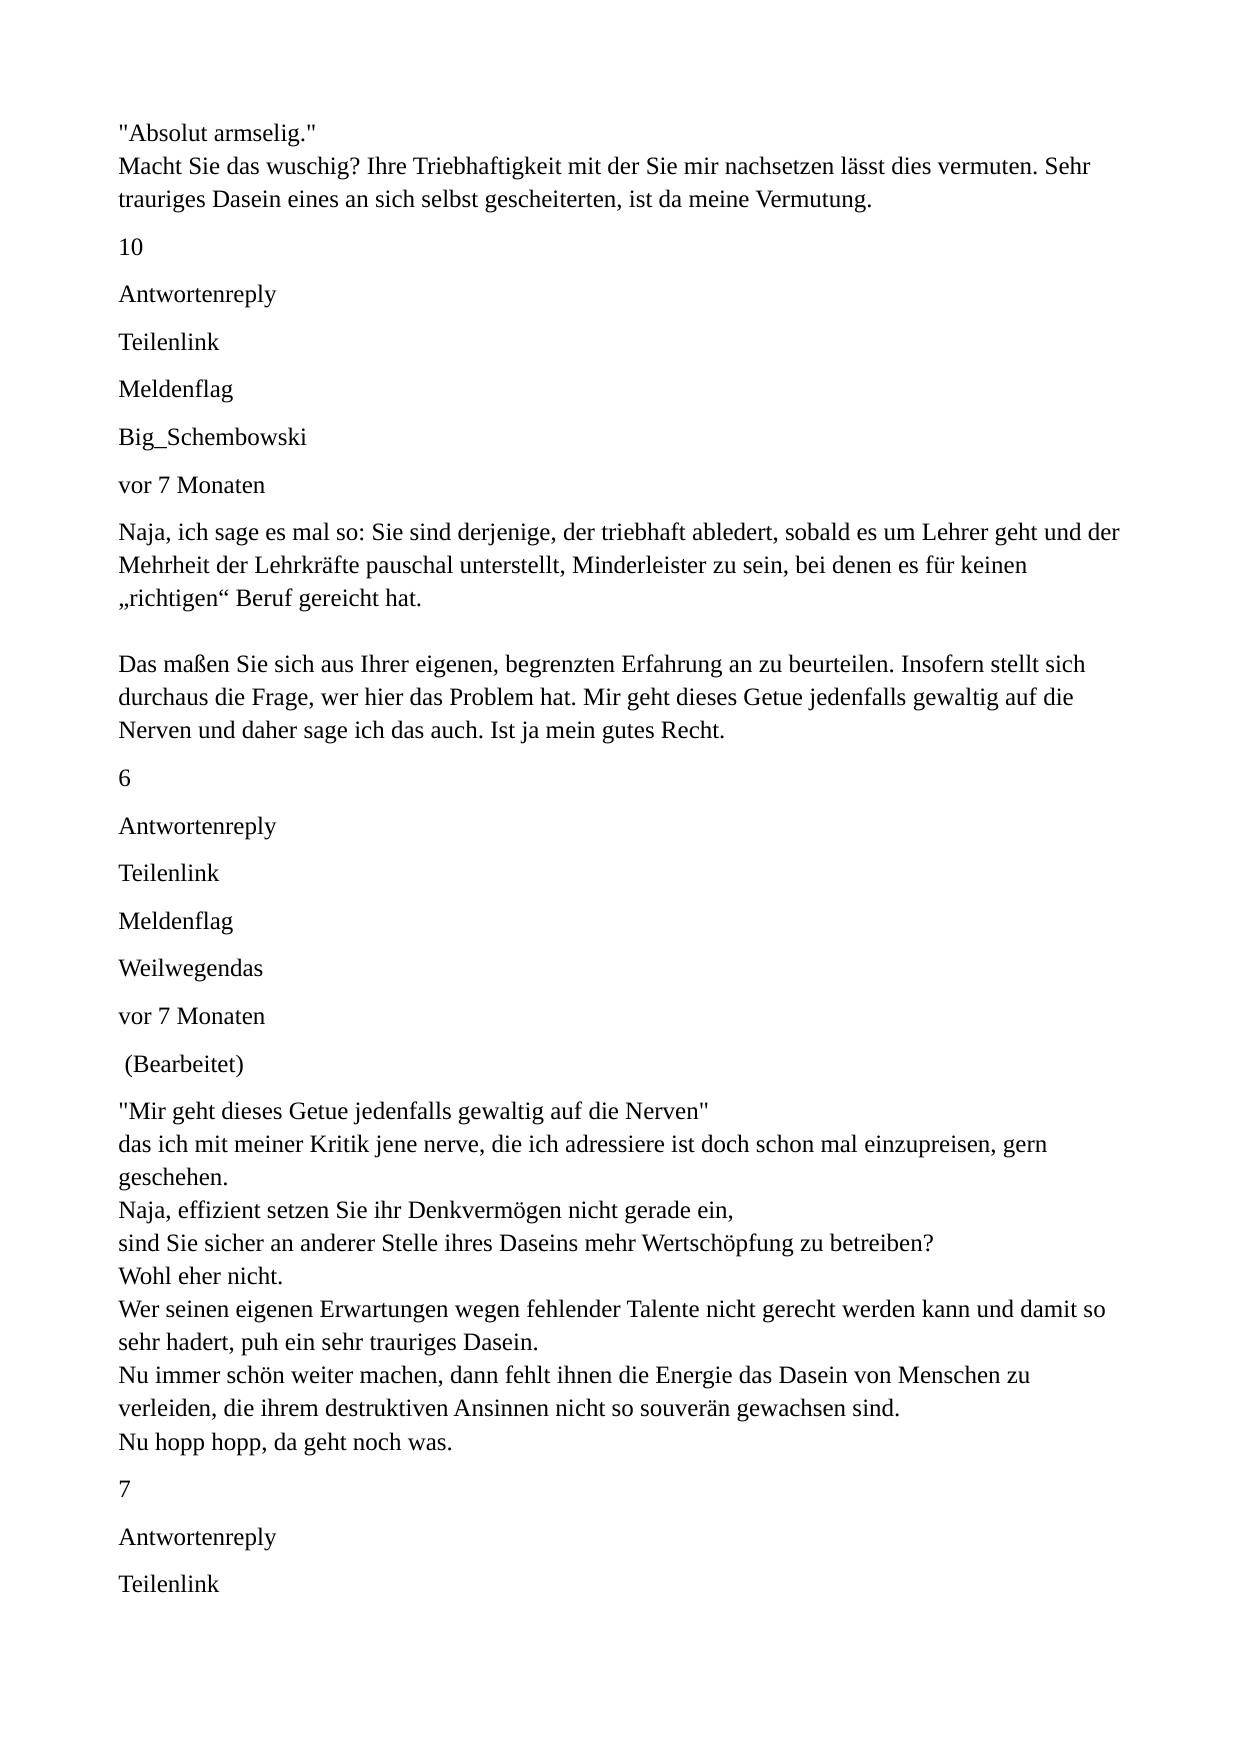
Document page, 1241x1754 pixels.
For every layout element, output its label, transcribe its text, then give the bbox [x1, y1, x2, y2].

text Antwortenreply [118, 811, 1122, 839]
text Teilenlink [118, 327, 1122, 356]
text vor 7 Monaten [118, 470, 1122, 498]
text "Absolut armselig." Macht Sie das wuschig? Ihre Triebhaftigkeit mit der Sie mir nachsetzen lässt dies vermuten. Sehr trauriges Dasein eines an sich selbst gescheiterten, ist da meine Vermutung. [118, 118, 1122, 213]
text (Bearbeitet) [118, 1049, 1122, 1077]
text Meldenflag [118, 374, 1122, 403]
text Teilenlink [118, 1569, 1122, 1598]
text Big_Schembowski [118, 422, 1122, 451]
text vor 7 Monaten [118, 1001, 1122, 1030]
text 6 [118, 763, 1122, 792]
text Teilenlink [118, 858, 1122, 887]
text Naja, ich sage es mal so: Sie sind derjenige, der triebhaft abledert, sobald es um Lehrer geht und der Mehrheit der Lehrkräfte pauschal unterstellt, Minderleister zu sein, bei denen es für keinen „richtigen“ Beruf gereicht hat. Das maßen Sie sich aus Ihrer eigenen, begrenzten Erfahrung an zu beurteilen. Insofern stellt sich durchaus die Frage, wer hier das Problem hat. Mir geht dieses Getue jedenfalls gewaltig auf die Nerven und daher sage ich das auch. Ist ja mein gutes Recht. [118, 517, 1122, 744]
text Antwortenreply [118, 1522, 1122, 1551]
text "Mir geht dieses Getue jedenfalls gewaltig auf die Nerven" das ich mit meiner Kritik jene nerve, die ich adressiere ist doch schon mal einzupreisen, gern geschehen. Naja, effizient setzen Sie ihr Denkvermögen nicht gerade ein, sind Sie sicher an anderer Stelle ihres Daseins mehr Wertschöpfung zu betreiben? Wohl eher nicht. Wer seinen eigenen Erwartungen wegen fehlender Talente nicht gerecht werden kann und damit so sehr hadert, puh ein sehr trauriges Dasein. Nu immer schön weiter machen, dann fehlt ihnen die Energie das Dasein von Menschen zu verleiden, die ihrem destruktiven Ansinnen nicht so souverän gewachsen sind. Nu hopp hopp, da geht noch was. [118, 1096, 1122, 1455]
text Weilwegendas [118, 953, 1122, 982]
text 10 [118, 232, 1122, 261]
text Antwortenreply [118, 279, 1122, 308]
text 7 [118, 1474, 1122, 1503]
text Meldenflag [118, 906, 1122, 935]
